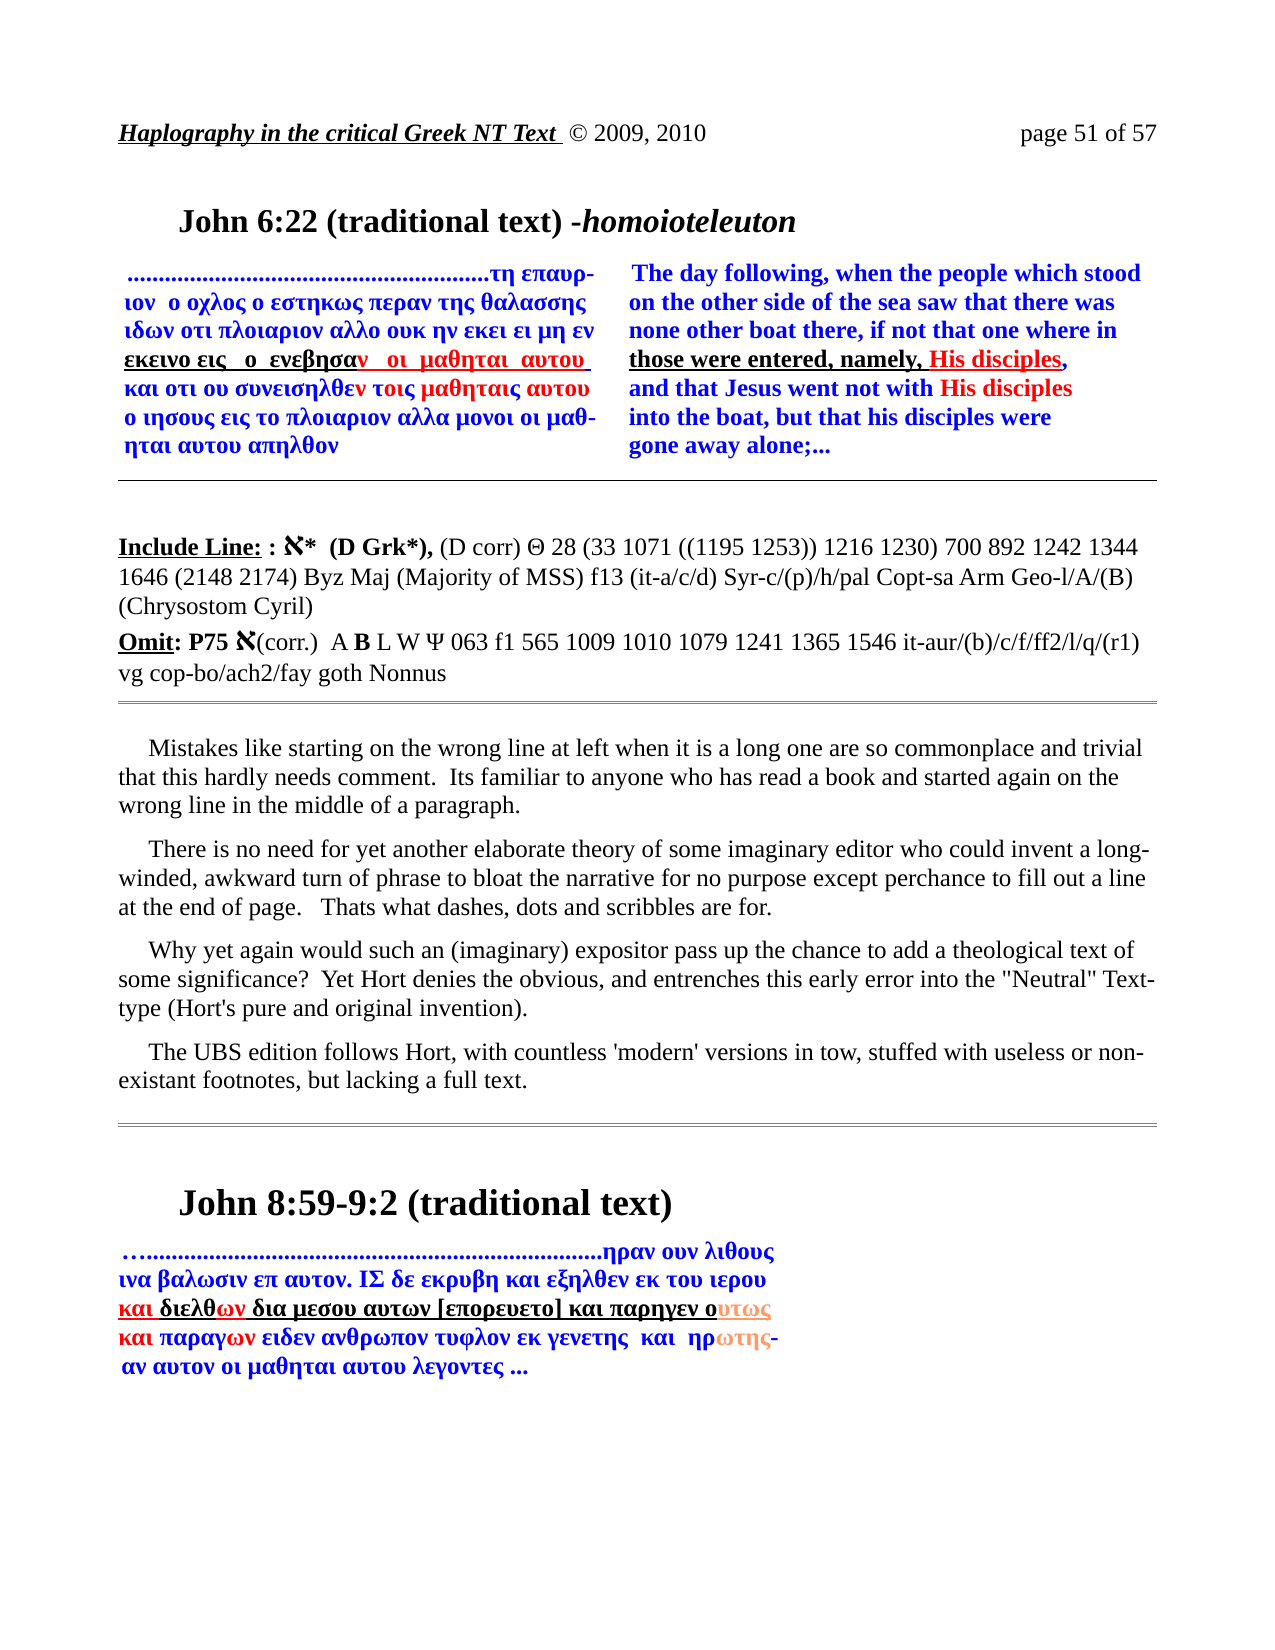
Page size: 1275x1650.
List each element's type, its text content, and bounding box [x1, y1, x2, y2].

table_header The day following, when the people which stood on the other side of the sea saw that there was none other boat there, if not that one where in those were entered, namely, His disciples, and that Jesus went not with His disciples into the boat, but that his disciples were gone away alone;... [623, 252, 1157, 480]
table_header ..........................................................τη επαυρ- ιον ο οχλος ο εστηκως περαν της θαλασσης ιδων οτι πλοιαριον αλλο ουκ ην εκει ει μη εν εκεινο εις ο ενεβησαν οι μαθηται αυτου και οτι ου συνεισηλθεν τοις μαθηταις αυτου ο ιησους εις το πλοιαριον αλλα μονοι οι μαθ- ηται αυτου απηλθον [118, 252, 623, 480]
text Why yet again would such an (imaginary) expositor pass up the chance to add a theological text of some significance? Yet Hort denies the obvious, and entrenches this early error into the "Neutral" Text-type (Hort's pure and original invention). [118, 935, 1157, 1022]
text The UBS edition follows Hort, with countless 'modern' versions in tow, stuffed with useless or non-existant footnotes, but lacking a full text. [118, 1037, 1157, 1094]
text There is no need for yet another elaborate theory of some imaginary editor who could invent a long-winded, awkward turn of phrase to bloat the narrative for no purpose except perchance to fill out a line at the end of page. Thats what dashes, dots and scribbles are for. [118, 834, 1157, 920]
subtitle John 6:22 (traditional text) -homoioteleuton [118, 201, 1157, 240]
text αν αυτον οι μαθηται αυτου λεγοντες ... [118, 1351, 1157, 1379]
text Mistakes like starting on the wrong line at left when it is a long one are so commonplace and trivial that this hardly needs comment. Its familiar to anyone who has read a book and started again on the wrong line in the middle of a paragraph. [118, 733, 1157, 819]
text ….........................................................................ηραν ουν λιθους ινα βαλωσιν επ αυτον. IΣ δε εκρυβη και εξηλθεν εκ του ιερου και διελθων δια μεσου αυτων [επορευετο] και παρηγεν ουτως και παραγων ειδεν ανθρωπον τυφλον εκ γενετης και ηρωτης- [118, 1236, 1157, 1351]
subtitle John 8:59-9:2 (traditional text) [118, 1180, 1157, 1223]
text Include Line: : א* (D Grk*), (D corr) Θ 28 (33 1071 ((1195 1253)) 1216 1230) 700 892 1242 1344 1646 (2148 2174) Byz Maj (Majority of MSS) f13 (it-a/c/d) Syr-c/(p)/h/pal Copt-sa Arm Geo-l/A/(B) (Chrysostom Cyril) Omit: P75 א(corr.) A B L W Ψ 063 f1 565 1009 1010 1079 1241 1365 1546 it-aur/(b)/c/f/ff2/l/q/(r1) vg cop-bo/ach2/fay goth Nonnus [118, 524, 1157, 687]
